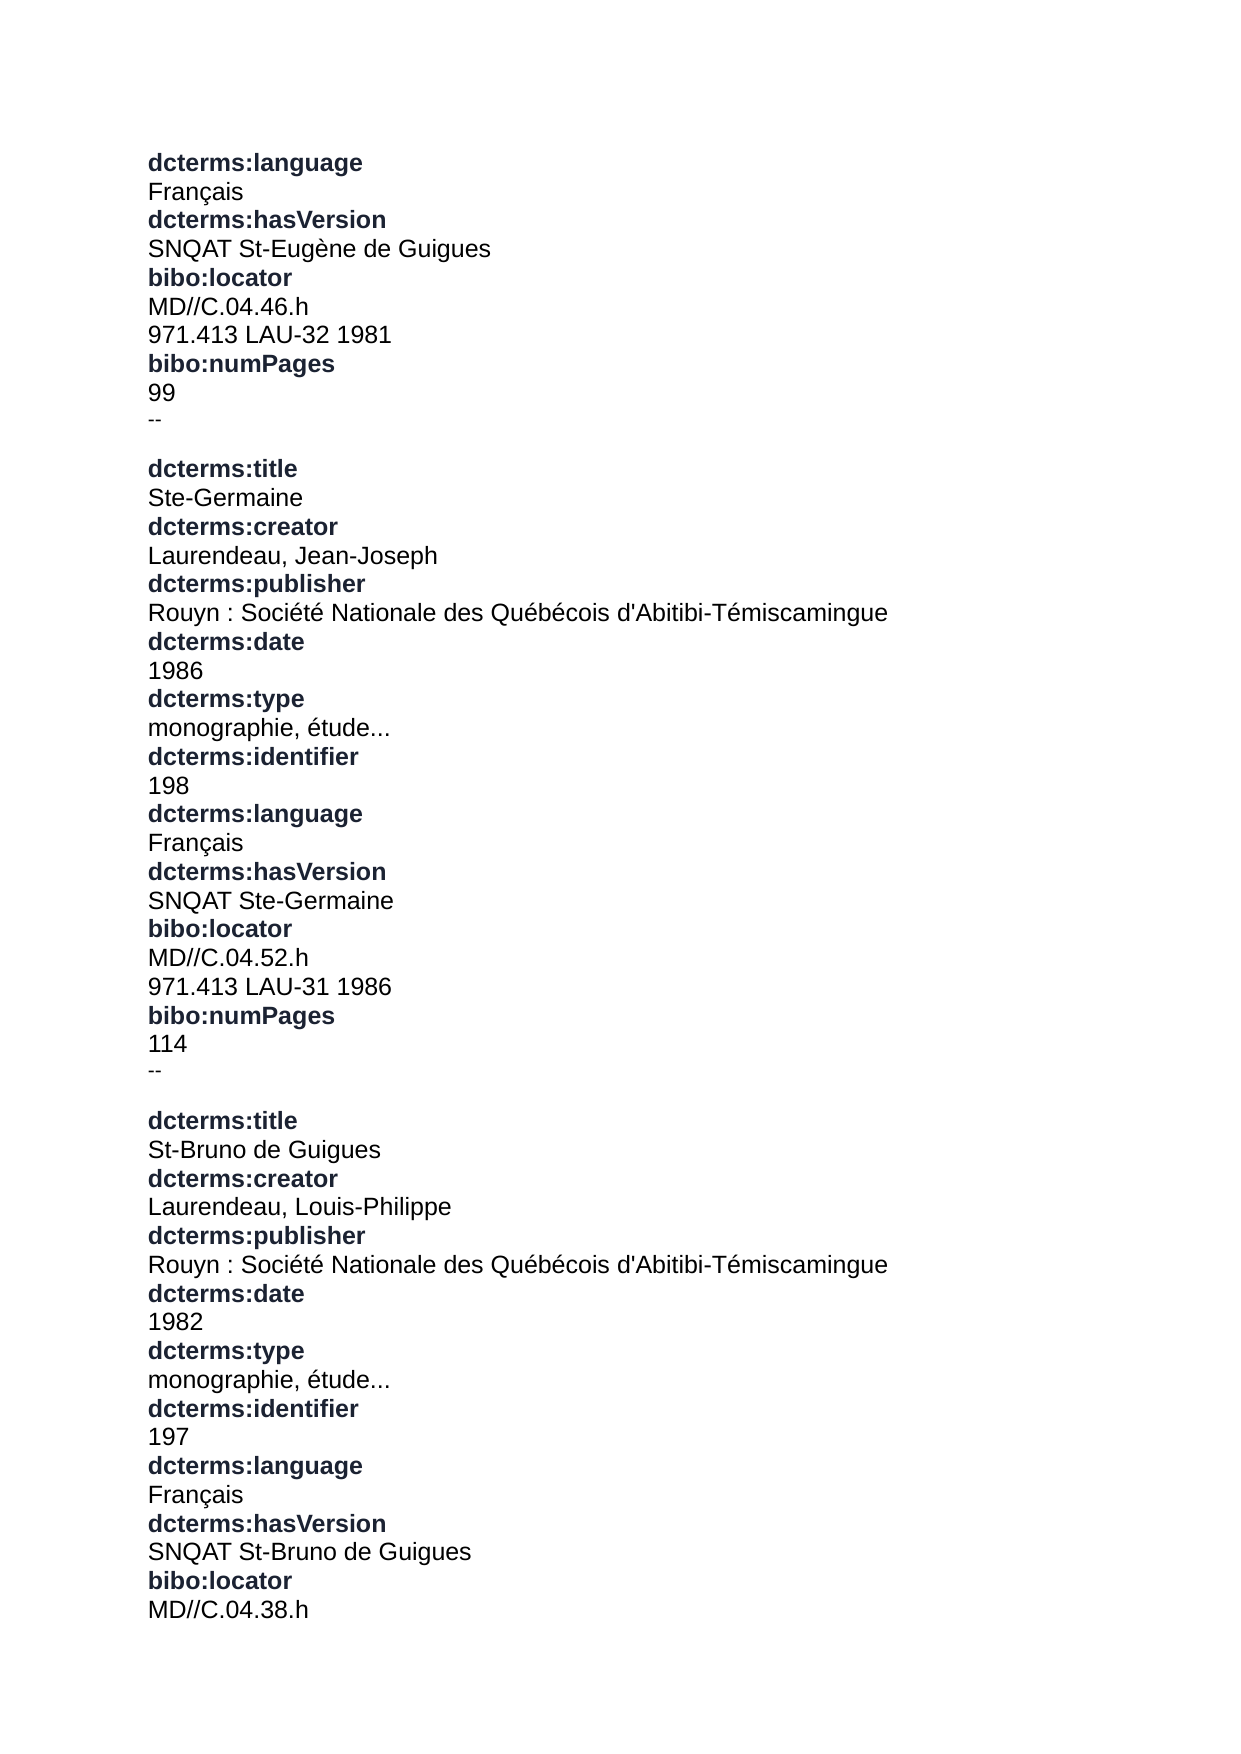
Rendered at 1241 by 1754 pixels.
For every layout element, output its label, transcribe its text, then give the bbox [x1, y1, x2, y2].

text Français [148, 176, 1092, 205]
text dcterms:identifier [148, 742, 1092, 771]
text Rouyn : Société Nationale des Québécois d'Abitibi-Témiscamingue [148, 598, 1092, 627]
text dcterms:title [148, 454, 1092, 483]
text bibo:locator [148, 914, 1092, 943]
text Laurendeau, Jean-Joseph [148, 541, 1092, 569]
text bibo:numPages [148, 349, 1092, 378]
text 198 [148, 771, 1092, 799]
text -- [148, 406, 1092, 430]
text MD//C.04.46.h [148, 291, 1092, 320]
text -- [148, 1058, 1092, 1082]
text 971.413 LAU-31 1986 [148, 972, 1092, 1001]
text 114 [148, 1029, 1092, 1058]
text dcterms:creator [148, 1163, 1092, 1192]
text dcterms:date [148, 627, 1092, 656]
text Français [148, 828, 1092, 857]
text SNQAT St-Eugène de Guigues [148, 234, 1092, 263]
text SNQAT St-Bruno de Guigues [148, 1537, 1092, 1566]
text dcterms:title [148, 1106, 1092, 1135]
text dcterms:date [148, 1278, 1092, 1307]
text MD//C.04.52.h [148, 943, 1092, 972]
text dcterms:type [148, 684, 1092, 713]
text 1982 [148, 1307, 1092, 1336]
text 99 [148, 378, 1092, 406]
text Français [148, 1480, 1092, 1508]
text dcterms:hasVersion [148, 857, 1092, 886]
text SNQAT Ste-Germaine [148, 886, 1092, 914]
text Laurendeau, Louis-Philippe [148, 1192, 1092, 1221]
text dcterms:language [148, 148, 1092, 176]
text 1986 [148, 656, 1092, 684]
text dcterms:hasVersion [148, 1508, 1092, 1537]
text monographie, étude... [148, 1365, 1092, 1393]
text 971.413 LAU-32 1981 [148, 320, 1092, 349]
text dcterms:language [148, 1451, 1092, 1480]
text bibo:locator [148, 1566, 1092, 1595]
text bibo:locator [148, 263, 1092, 291]
text bibo:numPages [148, 1001, 1092, 1029]
text dcterms:publisher [148, 1221, 1092, 1250]
text Ste-Germaine [148, 483, 1092, 512]
text dcterms:type [148, 1336, 1092, 1365]
text dcterms:language [148, 799, 1092, 828]
text St-Bruno de Guigues [148, 1135, 1092, 1163]
text dcterms:identifier [148, 1393, 1092, 1422]
text 197 [148, 1422, 1092, 1451]
text MD//C.04.38.h [148, 1595, 1092, 1623]
text dcterms:hasVersion [148, 205, 1092, 234]
text Rouyn : Société Nationale des Québécois d'Abitibi-Témiscamingue [148, 1250, 1092, 1278]
text monographie, étude... [148, 713, 1092, 742]
text dcterms:creator [148, 512, 1092, 541]
text dcterms:publisher [148, 569, 1092, 598]
